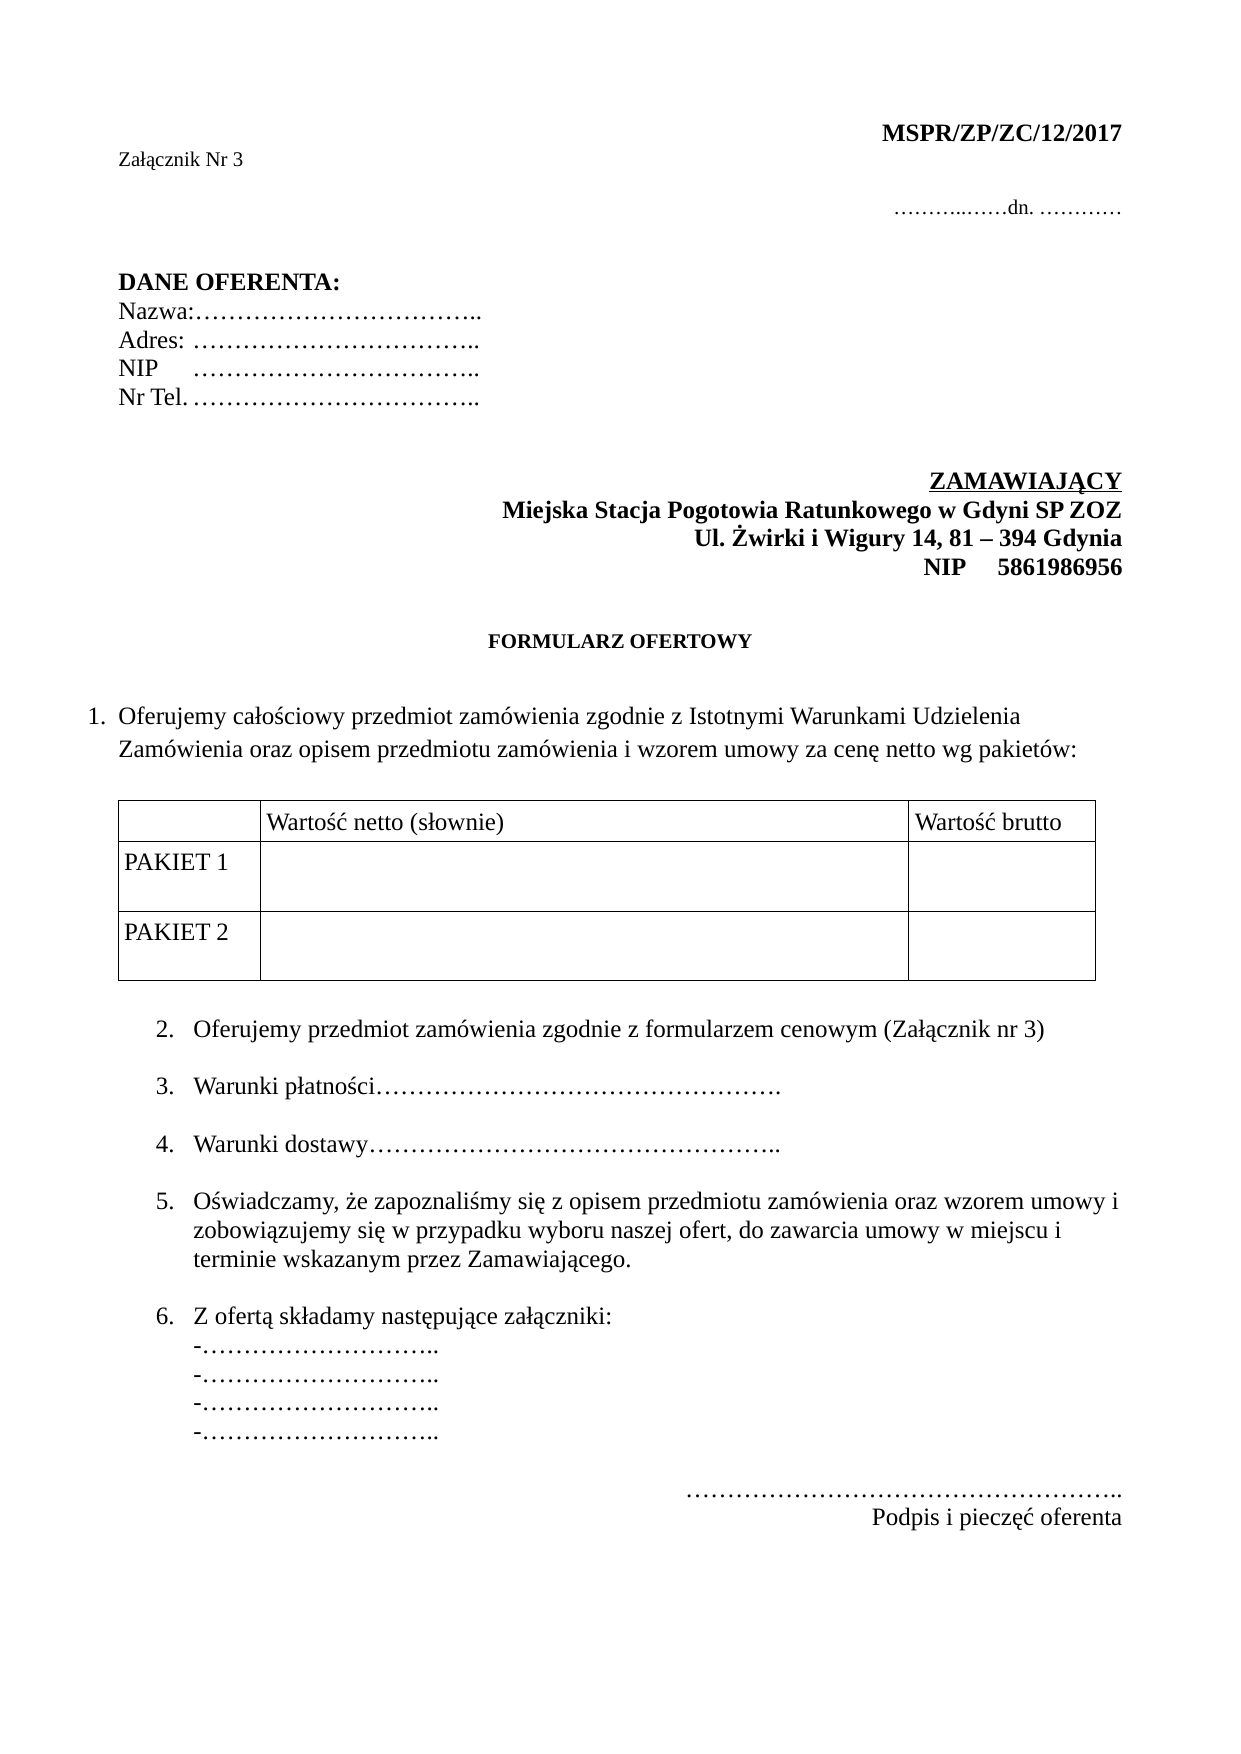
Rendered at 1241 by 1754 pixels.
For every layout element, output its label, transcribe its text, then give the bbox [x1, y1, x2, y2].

text Nr Tel. …………………………….. [118, 382, 1122, 411]
text -……………………….. [193, 1387, 1122, 1416]
text NIP …………………………….. [118, 353, 1122, 382]
list NIP 5861986956 [487, 552, 1122, 581]
list MSPR/ZP/ZC/12/2017 [118, 118, 1122, 147]
table_header [119, 801, 260, 841]
text Nazwa:…………………………….. [118, 296, 1122, 325]
text ………..……dn. ………… [118, 195, 1122, 219]
table_cell [261, 842, 908, 911]
text ZAMAWIAJĄCY [118, 466, 1122, 495]
table_cell PAKIET 2 [119, 912, 260, 980]
list Warunki płatności…………………………………………. [156, 1071, 1122, 1100]
text -……………………….. [193, 1359, 1122, 1387]
text DANE OFERENTA: [118, 267, 1122, 296]
text Podpis i pieczęć oferenta [118, 1502, 1122, 1531]
text Adres: …………………………….. [118, 325, 1122, 353]
table_cell [909, 912, 1095, 980]
text FORMULARZ OFERTOWY [118, 629, 1122, 653]
table_header Wartość netto (słownie) [261, 801, 908, 841]
list Ul. Żwirki i Wigury 14, 81 – 394 Gdynia [118, 523, 1122, 552]
text Załącznik Nr 3 [118, 147, 1122, 171]
text Miejska Stacja Pogotowia Ratunkowego w Gdyni SP ZOZ [118, 495, 1122, 523]
list Oferujemy przedmiot zamówienia zgodnie z formularzem cenowym (Załącznik nr 3) [156, 1014, 1122, 1042]
list Oferujemy całościowy przedmiot zamówienia zgodnie z Istotnymi Warunkami Udzielenia Zamówienia oraz opisem przedmiotu zamówienia i wzorem umowy za cenę netto wg pakietów: [87, 701, 1122, 763]
text -……………………….. [193, 1416, 1122, 1445]
list Warunki dostawy………………………………………….. [156, 1129, 1122, 1157]
text …………………………………………….. [118, 1474, 1122, 1502]
text -……………………….. [193, 1330, 1122, 1359]
table_cell PAKIET 1 [119, 842, 260, 911]
table_cell [261, 912, 908, 980]
list Z ofertą składamy następujące załączniki: [156, 1301, 1122, 1330]
list Oświadczamy, że zapoznaliśmy się z opisem przedmiotu zamówienia oraz wzorem umowy i zobowiązujemy się w przypadku wyboru naszej ofert, do zawarcia umowy w miejscu i terminie wskazanym przez Zamawiającego. [156, 1186, 1122, 1272]
table_cell [909, 842, 1095, 911]
table_header Wartość brutto [909, 801, 1095, 841]
